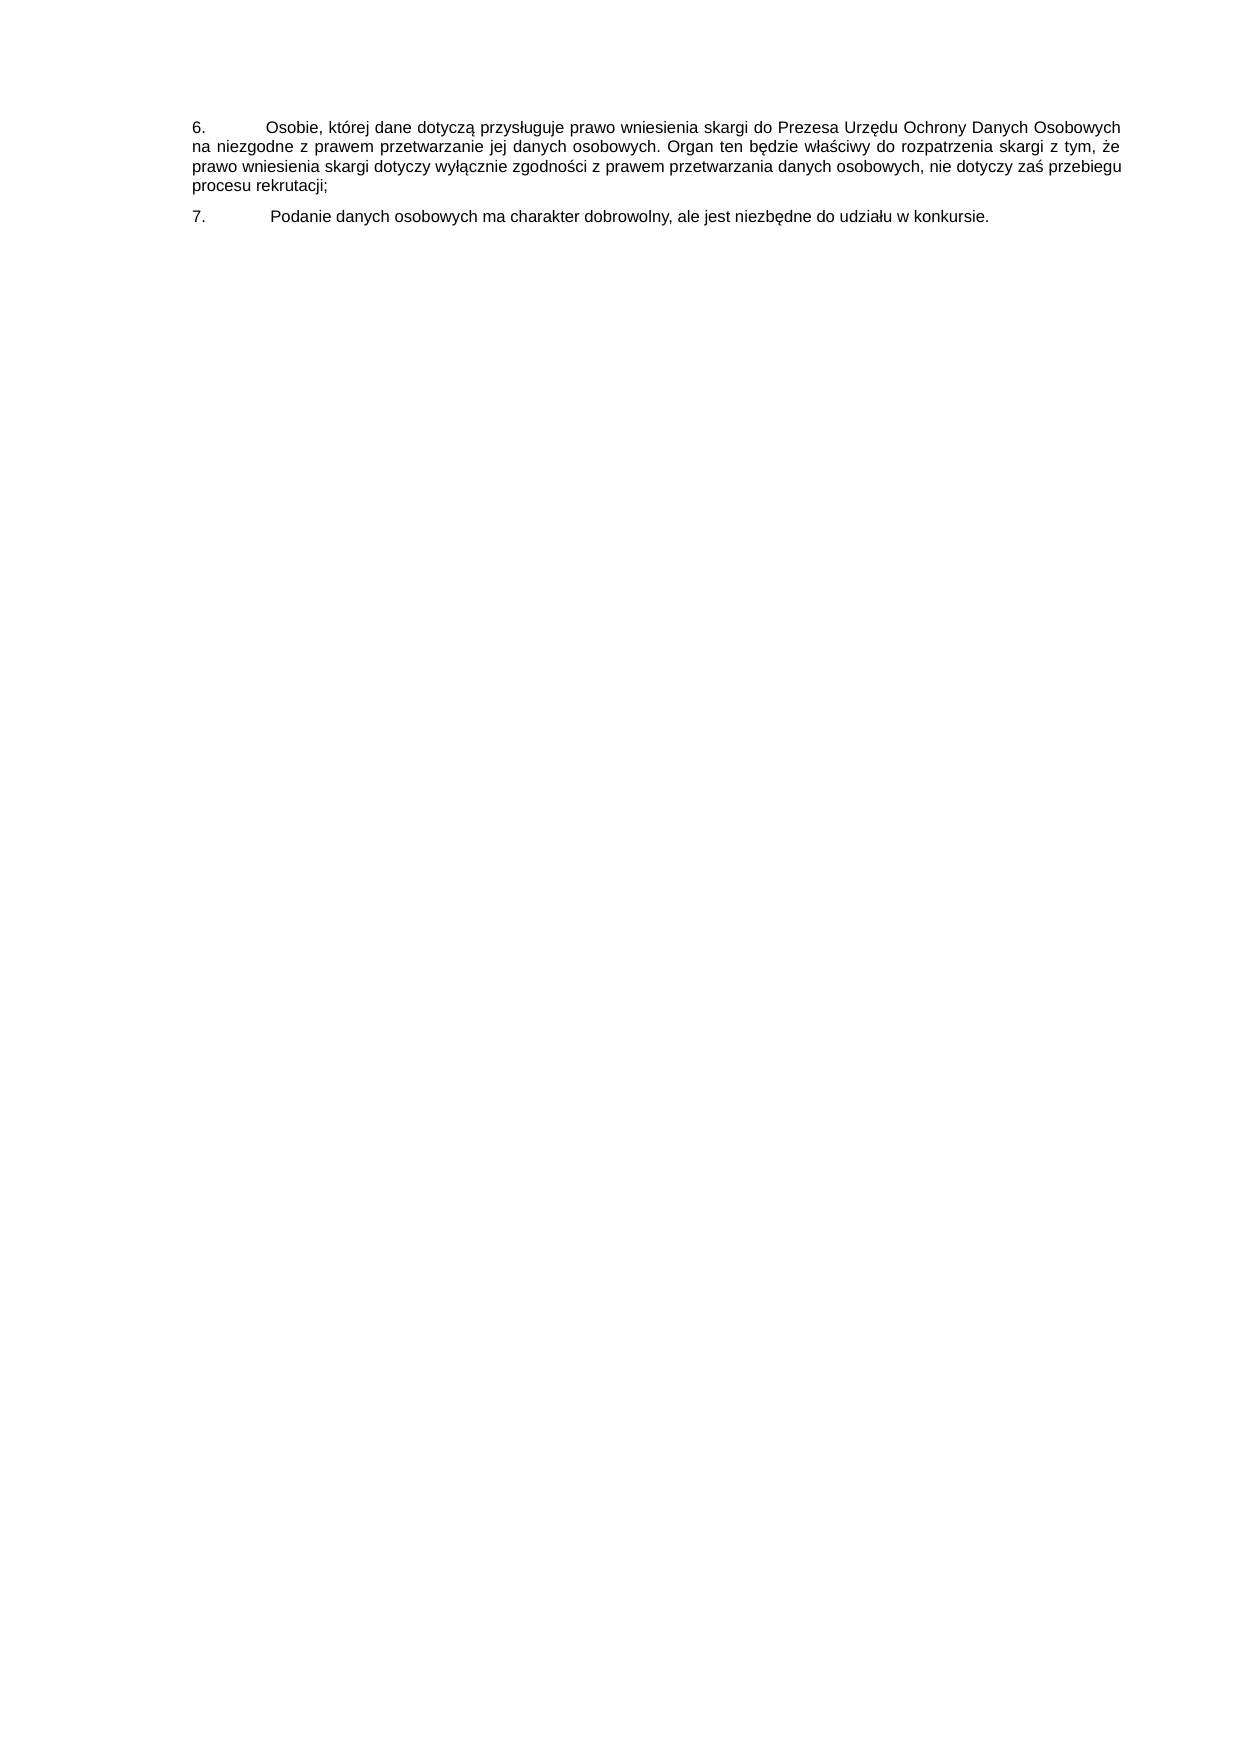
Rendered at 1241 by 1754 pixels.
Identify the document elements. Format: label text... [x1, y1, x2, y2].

list Podanie danych osobowych ma charakter dobrowolny, ale jest niezbędne do udziału w konkursie. [192, 207, 1122, 226]
list Osobie, której dane dotyczą przysługuje prawo wniesienia skargi do Prezesa Urzędu Ochrony Danych Osobowych na niezgodne z prawem przetwarzanie jej danych osobowych. Organ ten będzie właściwy do rozpatrzenia skargi z tym, że prawo wniesienia skargi dotyczy wyłącznie zgodności z prawem przetwarzania danych osobowych, nie dotyczy zaś przebiegu procesu rekrutacji; [192, 118, 1122, 195]
